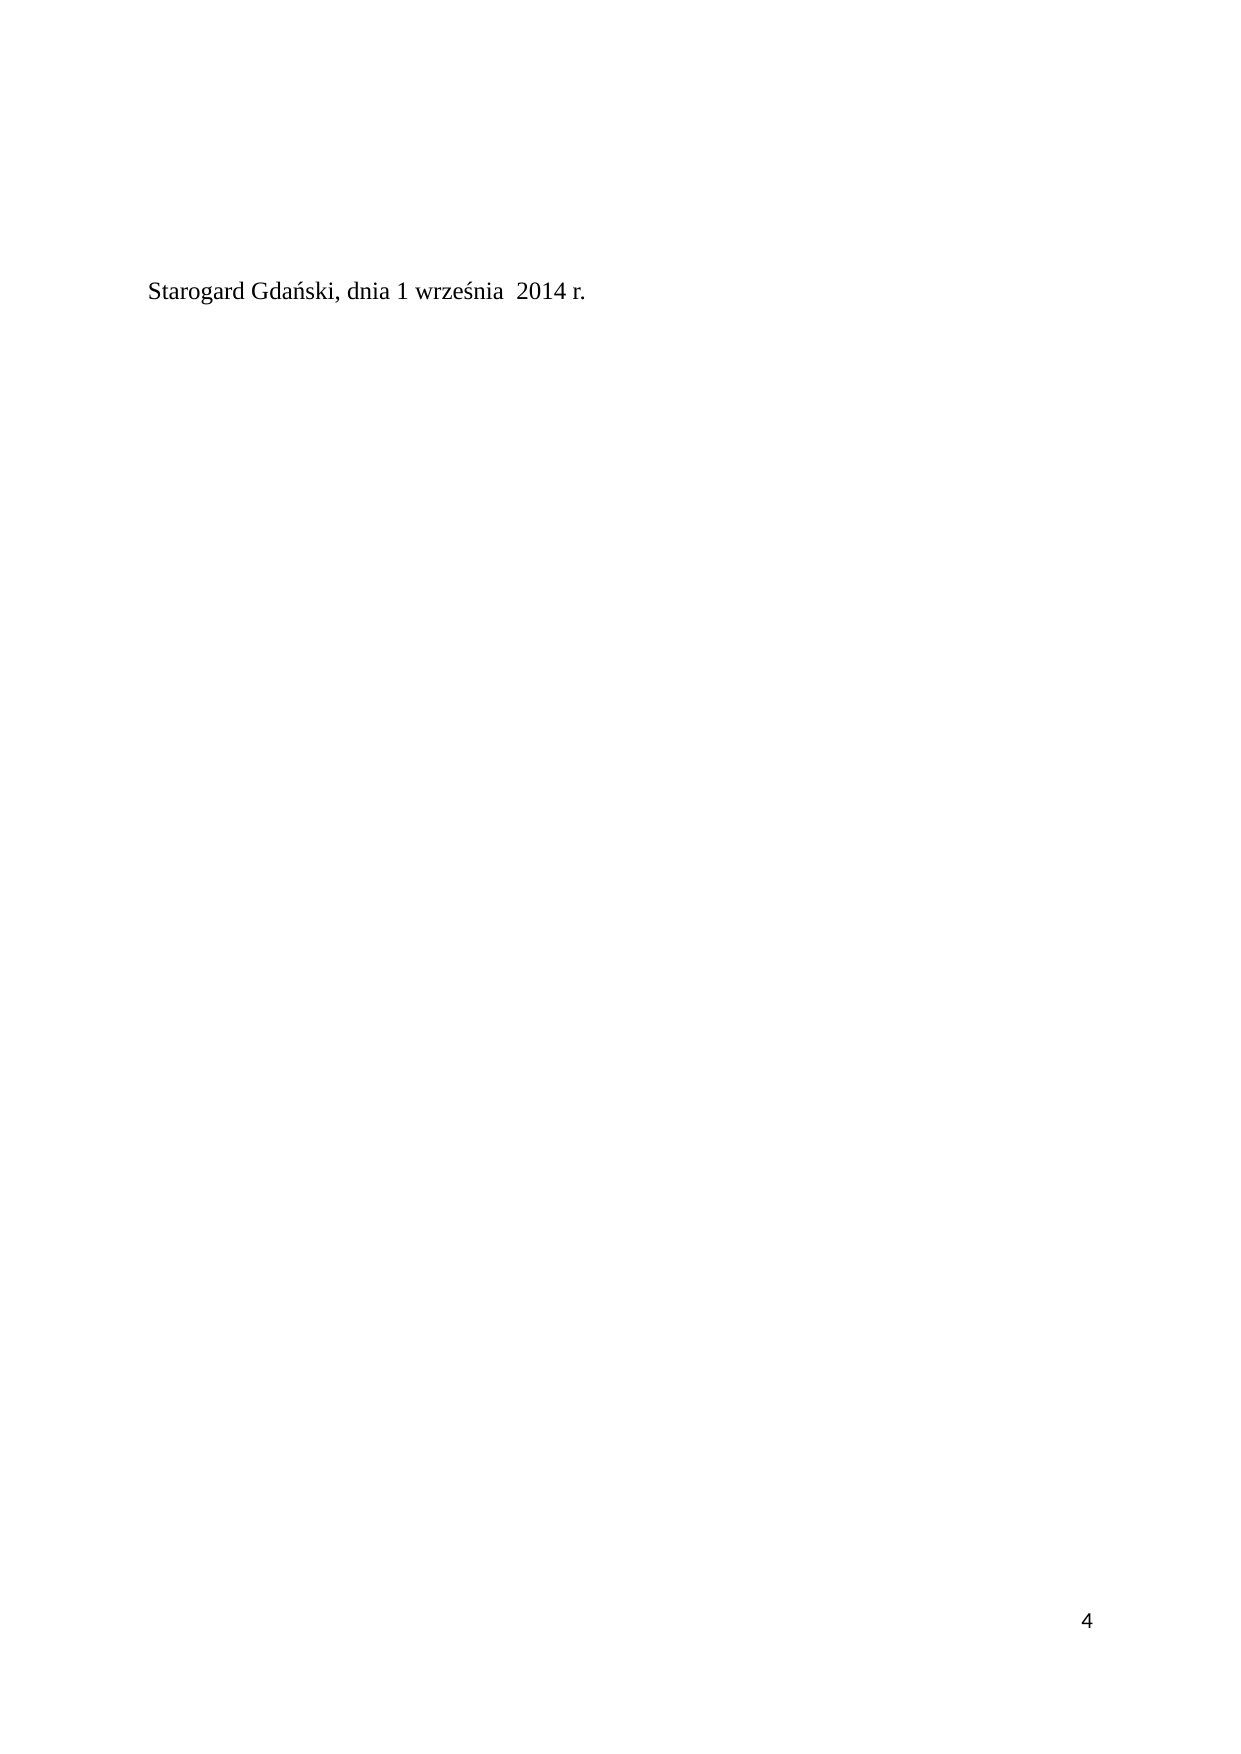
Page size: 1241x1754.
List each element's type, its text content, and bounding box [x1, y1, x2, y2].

text Starogard Gdański, dnia 1 września 2014 r. [148, 276, 1093, 305]
